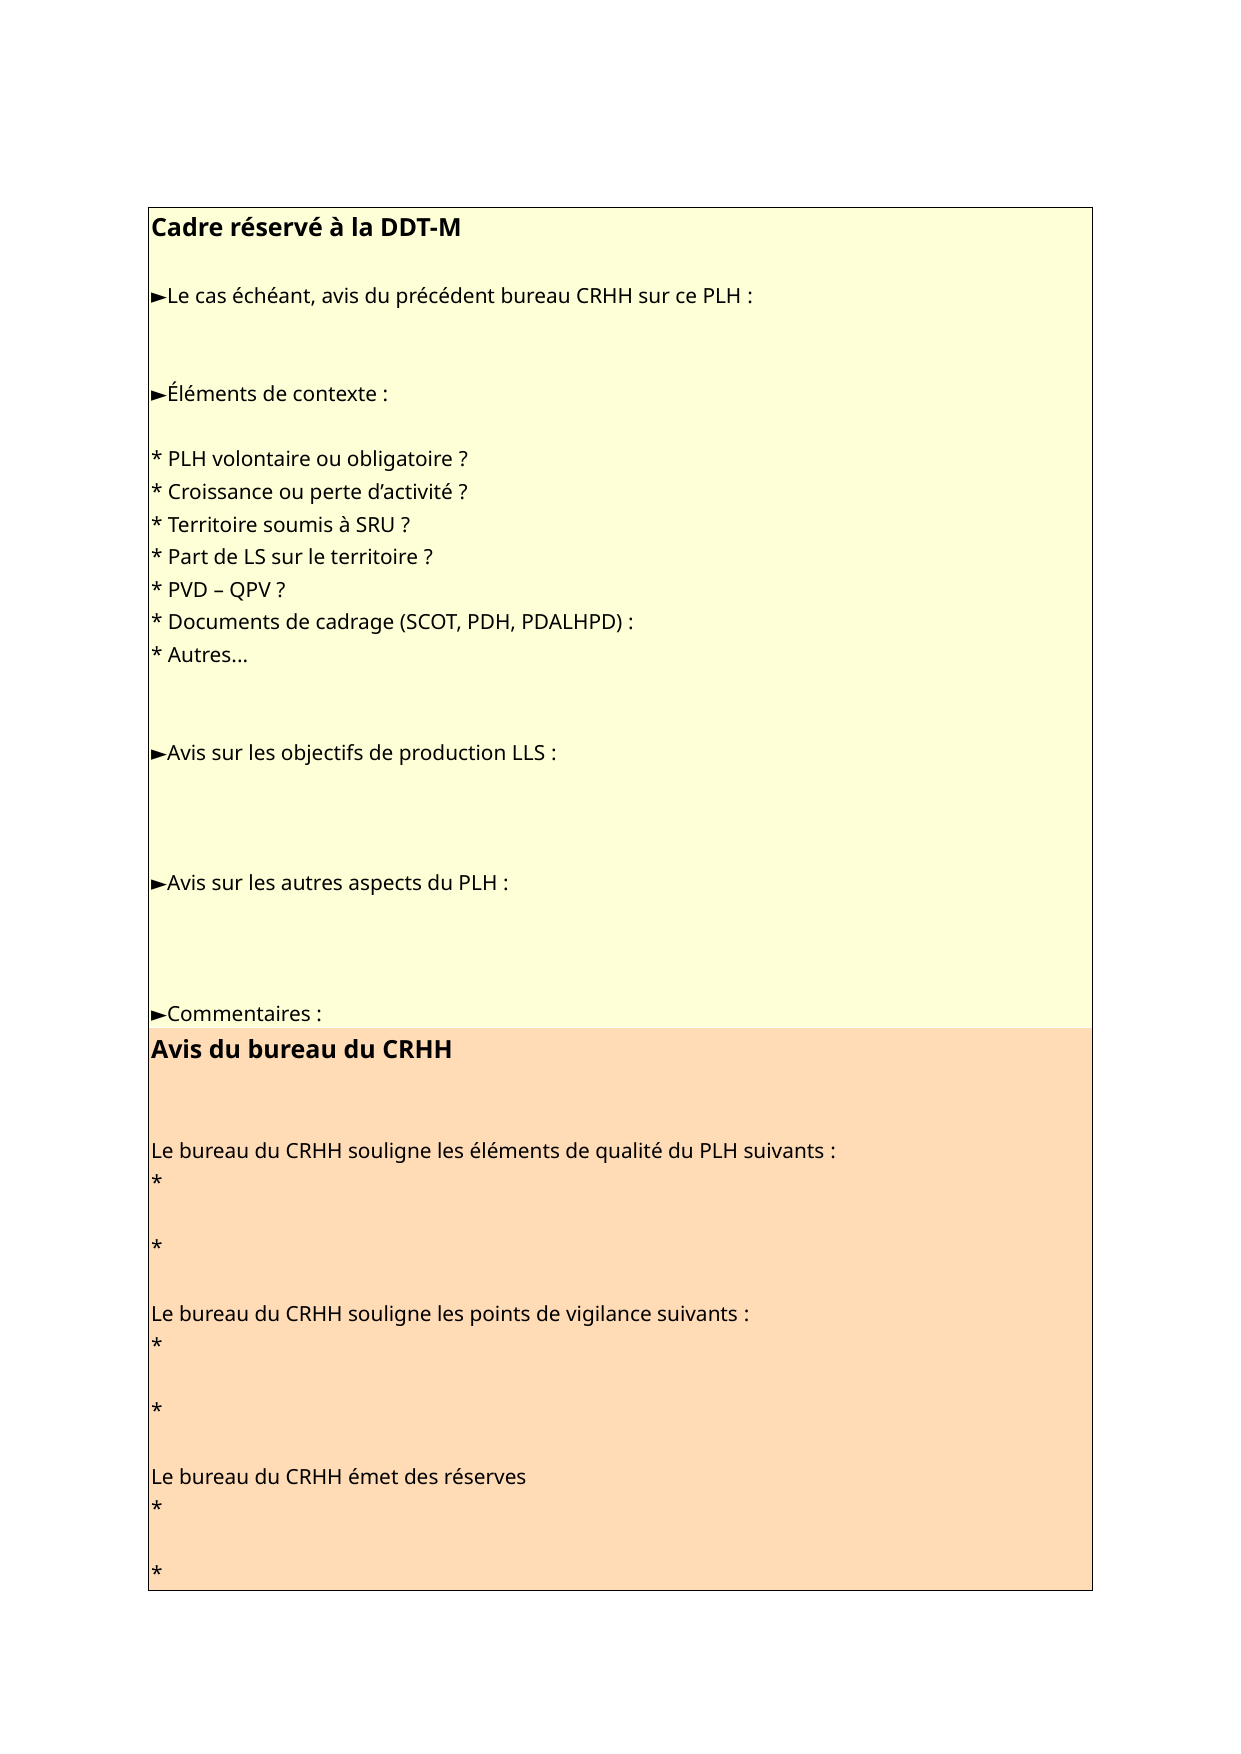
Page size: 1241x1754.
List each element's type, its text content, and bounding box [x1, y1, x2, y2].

text Avis du bureau du CRHH [149, 1028, 1092, 1065]
text * Territoire soumis à SRU ? [149, 507, 1092, 538]
text * PLH volontaire ou obligatoire ? [149, 441, 1092, 473]
text * [149, 1556, 1092, 1590]
text ►Le cas échéant, avis du précédent bureau CRHH sur ce PLH : [149, 278, 1092, 310]
text * Part de LS sur le territoire ? [149, 539, 1092, 571]
text * [149, 1165, 1092, 1197]
text ►Avis sur les autres aspects du PLH : [149, 865, 1092, 897]
text ►Éléments de contexte : [149, 376, 1092, 408]
text * [149, 1393, 1092, 1425]
text ►Commentaires : [149, 996, 1092, 1027]
text Le bureau du CRHH souligne les éléments de qualité du PLH suivants : [149, 1133, 1092, 1164]
text Le bureau du CRHH émet des réserves [149, 1459, 1092, 1490]
text * Croissance ou perte d’activité ? [149, 474, 1092, 506]
text ►Avis sur les objectifs de production LLS : [149, 735, 1092, 766]
text * [149, 1230, 1092, 1262]
text * Autres... [149, 637, 1092, 668]
text Le bureau du CRHH souligne les points de vigilance suivants : [149, 1296, 1092, 1327]
text * [149, 1491, 1092, 1523]
text * PVD – QPV ? [149, 572, 1092, 603]
text Cadre réservé à la DDT-M [149, 208, 1092, 244]
text * [149, 1328, 1092, 1360]
text * Documents de cadrage (SCOT, PDH, PDALHPD) : [149, 604, 1092, 636]
